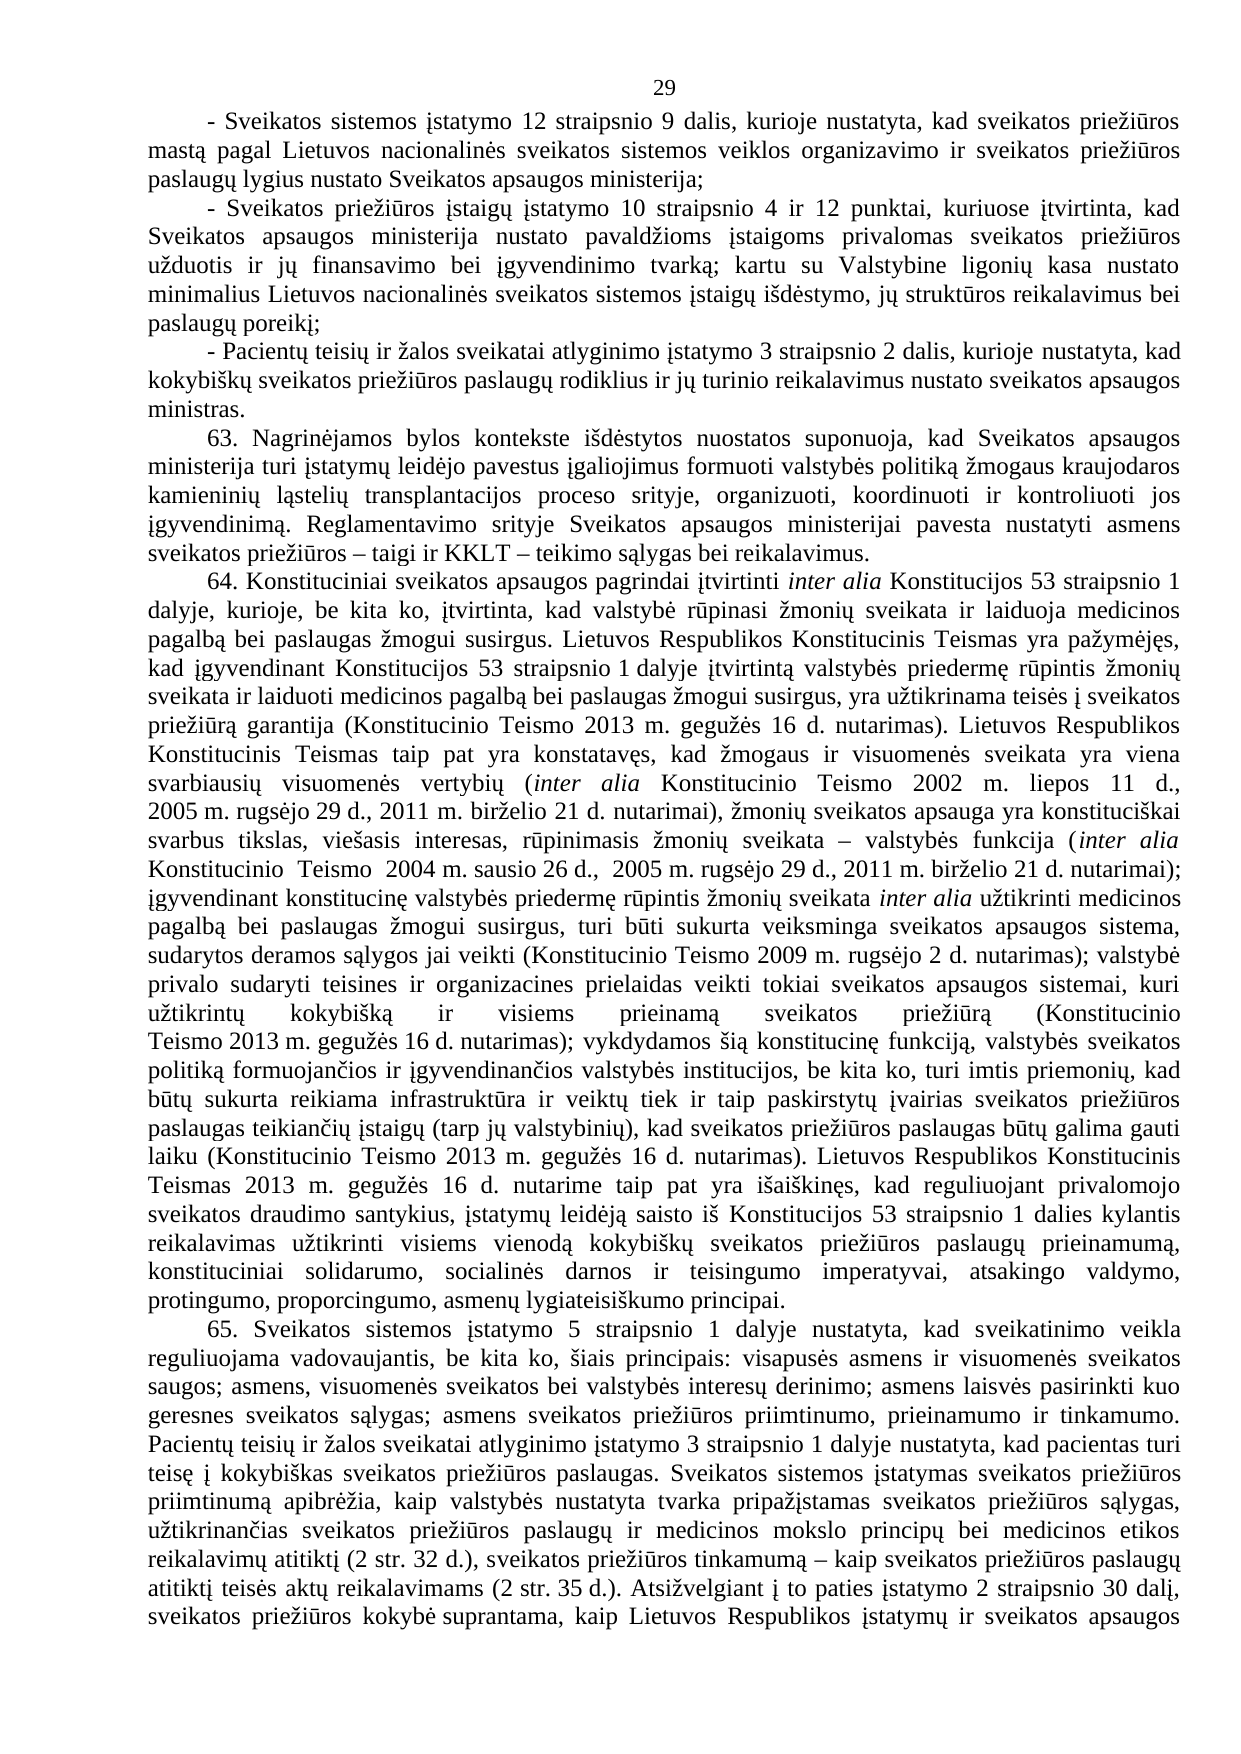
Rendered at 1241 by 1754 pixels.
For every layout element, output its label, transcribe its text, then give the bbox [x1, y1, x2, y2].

text 65. Sveikatos sistemos įstatymo 5 straipsnio 1 dalyje nustatyta, kad sveikatinimo veikla reguliuojama vadovaujantis, be kita ko, šiais principais: visapusės asmens ir visuomenės sveikatos saugos; asmens, visuomenės sveikatos bei valstybės interesų derinimo; asmens laisvės pasirinkti kuo geresnes sveikatos sąlygas; asmens sveikatos priežiūros priimtinumo, prieinamumo ir tinkamumo. Pacientų teisių ir žalos sveikatai atlyginimo įstatymo 3 straipsnio 1 dalyje nustatyta, kad pacientas turi teisę į kokybiškas sveikatos priežiūros paslaugas. Sveikatos sistemos įstatymas sveikatos priežiūros priimtinumą apibrėžia, kaip valstybės nustatyta tvarka pripažįstamas sveikatos priežiūros sąlygas, užtikrinančias sveikatos priežiūros paslaugų ir medicinos mokslo principų bei medicinos etikos reikalavimų atitiktį (2 str. 32 d.), sveikatos priežiūros tinkamumą – kaip sveikatos priežiūros paslaugų atitiktį teisės aktų reikalavimams (2 str. 35 d.). Atsižvelgiant į to paties įstatymo 2 straipsnio 30 dalį, sveikatos priežiūros kokybė suprantama, kaip Lietuvos Respublikos įstatymų ir sveikatos apsaugos [148, 1314, 1181, 1630]
text 64. Konstituciniai sveikatos apsaugos pagrindai įtvirtinti inter alia Konstitucijos 53 straipsnio 1 dalyje, kurioje, be kita ko, įtvirtinta, kad valstybė rūpinasi žmonių sveikata ir laiduoja medicinos pagalbą bei paslaugas žmogui susirgus. Lietuvos Respublikos Konstitucinis Teismas yra pažymėjęs, kad įgyvendinant Konstitucijos 53 straipsnio 1 dalyje įtvirtintą valstybės priedermę rūpintis žmonių sveikata ir laiduoti medicinos pagalbą bei paslaugas žmogui susirgus, yra užtikrinama teisės į sveikatos priežiūrą garantija (Konstitucinio Teismo 2013 m. gegužės 16 d. nutarimas). Lietuvos Respublikos Konstitucinis Teismas taip pat yra konstatavęs, kad žmogaus ir visuomenės sveikata yra viena svarbiausių visuomenės vertybių (inter alia Konstitucinio Teismo 2002 m. liepos 11 d., 2005 m. rugsėjo 29 d., 2011 m. birželio 21 d. nutarimai), žmonių sveikatos apsauga yra konstituciškai svarbus tikslas, viešasis interesas, rūpinimasis žmonių sveikata – valstybės funkcija (inter alia Konstitucinio Teismo 2004 m. sausio 26 d., 2005 m. rugsėjo 29 d., 2011 m. birželio 21 d. nutarimai); įgyvendinant konstitucinę valstybės priedermę rūpintis žmonių sveikata inter alia užtikrinti medicinos pagalbą bei paslaugas žmogui susirgus, turi būti sukurta veiksminga sveikatos apsaugos sistema, sudarytos deramos sąlygos jai veikti (Konstitucinio Teismo 2009 m. rugsėjo 2 d. nutarimas); valstybė privalo sudaryti teisines ir organizacines prielaidas veikti tokiai sveikatos apsaugos sistemai, kuri užtikrintų kokybišką ir visiems prieinamą sveikatos priežiūrą (Konstitucinio Teismo 2013 m. gegužės 16 d. nutarimas); vykdydamos šią konstitucinę funkciją, valstybės sveikatos politiką formuojančios ir įgyvendinančios valstybės institucijos, be kita ko, turi imtis priemonių, kad būtų sukurta reikiama infrastruktūra ir veiktų tiek ir taip paskirstytų įvairias sveikatos priežiūros paslaugas teikiančių įstaigų (tarp jų valstybinių), kad sveikatos priežiūros paslaugas būtų galima gauti laiku (Konstitucinio Teismo 2013 m. gegužės 16 d. nutarimas). Lietuvos Respublikos Konstitucinis Teismas 2013 m. gegužės 16 d. nutarime taip pat yra išaiškinęs, kad reguliuojant privalomojo sveikatos draudimo santykius, įstatymų leidėją saisto iš Konstitucijos 53 straipsnio 1 dalies kylantis reikalavimas užtikrinti visiems vienodą kokybiškų sveikatos priežiūros paslaugų prieinamumą, konstituciniai solidarumo, socialinės darnos ir teisingumo imperatyvai, atsakingo valdymo, protingumo, proporcingumo, asmenų lygiateisiškumo principai. [148, 566, 1181, 1314]
text - Sveikatos priežiūros įstaigų įstatymo 10 straipsnio 4 ir 12 punktai, kuriuose įtvirtinta, kad Sveikatos apsaugos ministerija nustato pavaldžioms įstaigoms privalomas sveikatos priežiūros užduotis ir jų finansavimo bei įgyvendinimo tvarką; kartu su Valstybine ligonių kasa nustato minimalius Lietuvos nacionalinės sveikatos sistemos įstaigų išdėstymo, jų struktūros reikalavimus bei paslaugų poreikį; [148, 193, 1181, 336]
text - Sveikatos sistemos įstatymo 12 straipsnio 9 dalis, kurioje nustatyta, kad sveikatos priežiūros mastą pagal Lietuvos nacionalinės sveikatos sistemos veiklos organizavimo ir sveikatos priežiūros paslaugų lygius nustato Sveikatos apsaugos ministerija; [148, 106, 1181, 193]
text - Pacientų teisių ir žalos sveikatai atlyginimo įstatymo 3 straipsnio 2 dalis, kurioje nustatyta, kad kokybiškų sveikatos priežiūros paslaugų rodiklius ir jų turinio reikalavimus nustato sveikatos apsaugos ministras. [148, 336, 1181, 423]
text 63. Nagrinėjamos bylos kontekste išdėstytos nuostatos suponuoja, kad Sveikatos apsaugos ministerija turi įstatymų leidėjo pavestus įgaliojimus formuoti valstybės politiką žmogaus kraujodaros kamieninių ląstelių transplantacijos proceso srityje, organizuoti, koordinuoti ir kontroliuoti jos įgyvendinimą. Reglamentavimo srityje Sveikatos apsaugos ministerijai pavesta nustatyti asmens sveikatos priežiūros – taigi ir KKLT – teikimo sąlygas bei reikalavimus. [148, 423, 1181, 566]
